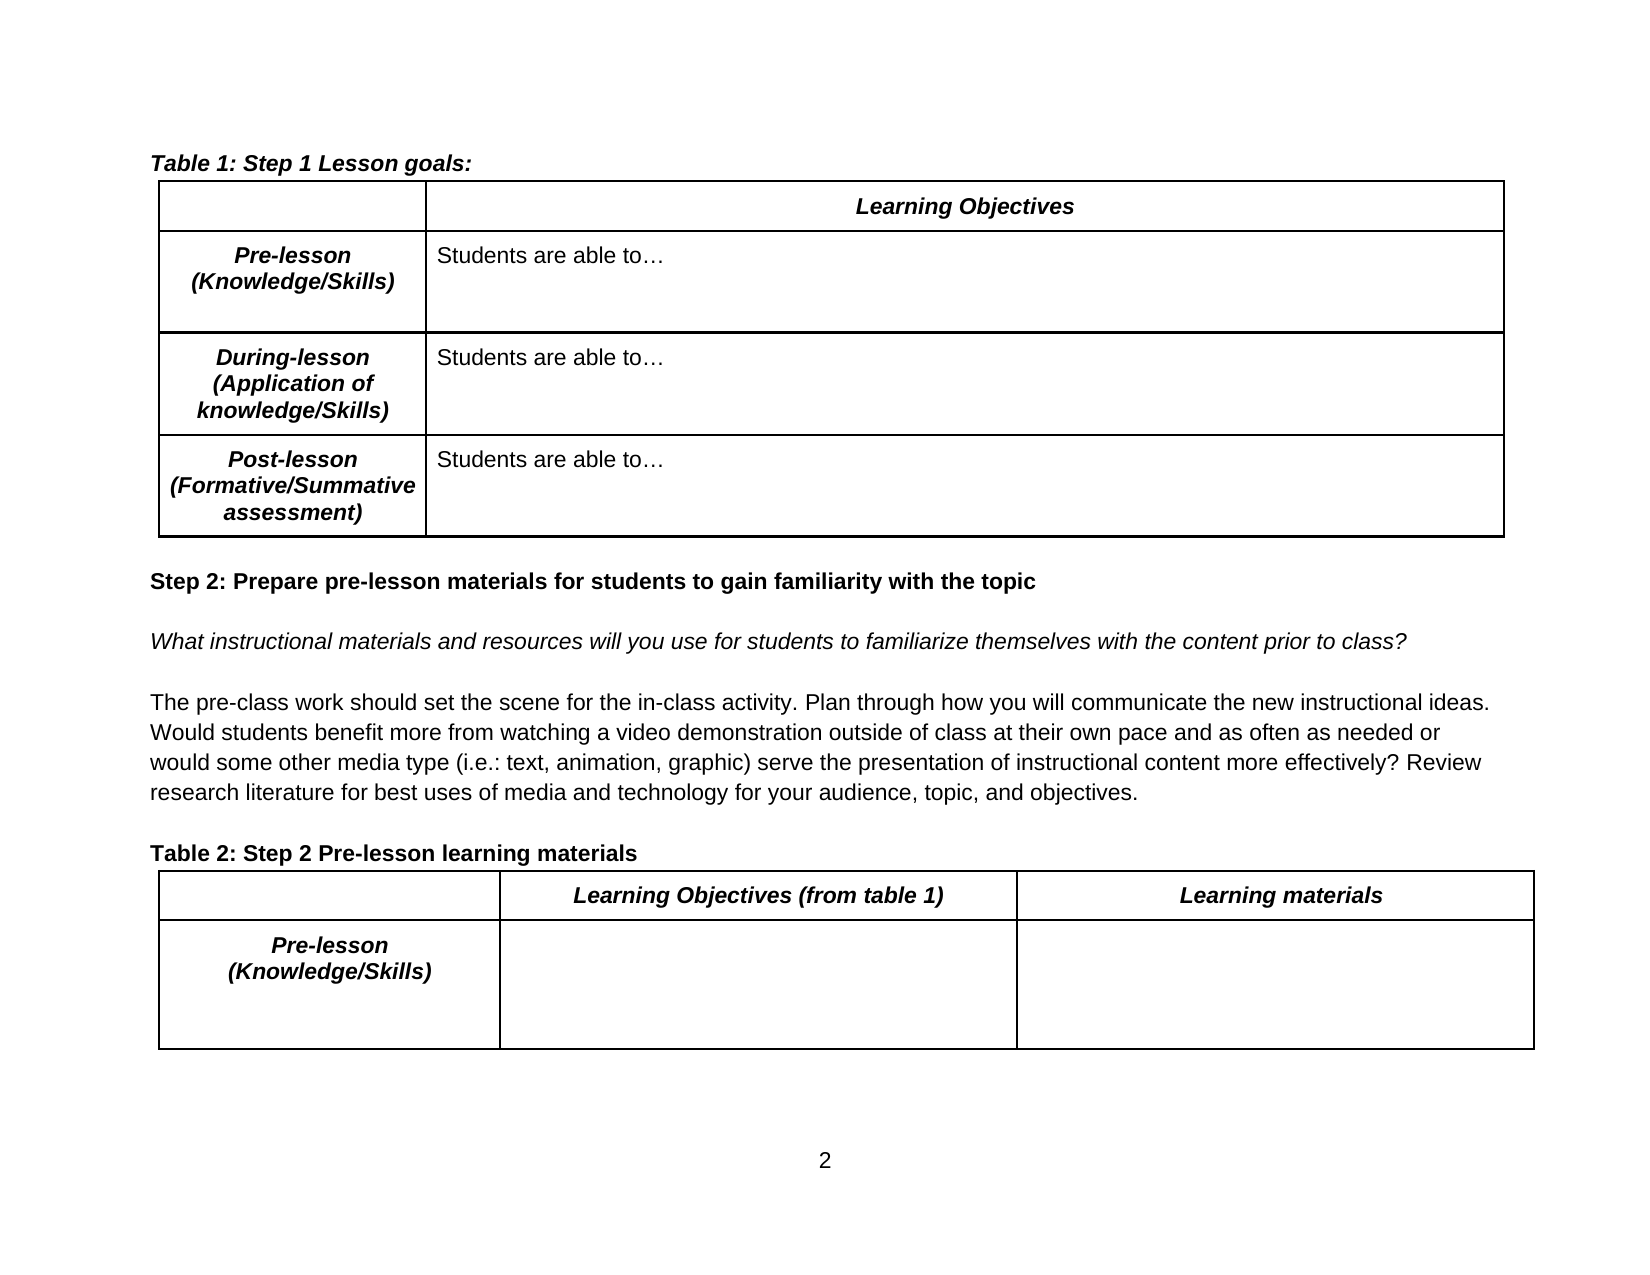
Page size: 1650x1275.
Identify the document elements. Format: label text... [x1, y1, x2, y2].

table_cell Students are able to… [427, 232, 1503, 331]
table_cell [501, 921, 1016, 1047]
table_cell Students are able to… [427, 436, 1503, 535]
text The pre-class work should set the scene for the in-class activity. Plan through how you will communicate the new instructional ideas. Would students benefit more from watching a video demonstration outside of class at their own pace and as often as needed or would some other media type (i.e.: text, animation, graphic) serve the presentation of instructional content more effectively? Review research literature for best uses of media and technology for your audience, topic, and objectives. [150, 688, 1500, 806]
text Table 2: Step 2 Pre-lesson learning materials [150, 839, 1500, 866]
table_cell Pre-lesson (Knowledge/Skills) [160, 232, 425, 331]
text Table 1: Step 1 Lesson goals: [150, 150, 1500, 176]
table_cell During-lesson (Application of knowledge/Skills) [160, 334, 425, 433]
text What instructional materials and resources will you use for students to familiarize themselves with the content prior to class? [150, 628, 1500, 654]
table_cell [1018, 921, 1533, 1047]
text Step 2: Prepare pre-lesson materials for students to gain familiarity with the topic [150, 568, 1500, 594]
table_header [160, 872, 499, 919]
table_cell Post-lesson (Formative/Summative assessment) [160, 436, 425, 535]
table_cell Pre-lesson (Knowledge/Skills) [160, 921, 499, 1047]
table_header Learning materials [1018, 872, 1533, 919]
table_cell Students are able to… [427, 334, 1503, 433]
table_header [160, 182, 425, 229]
table_header Learning Objectives [427, 182, 1503, 229]
table_header Learning Objectives (from table 1) [501, 872, 1016, 919]
